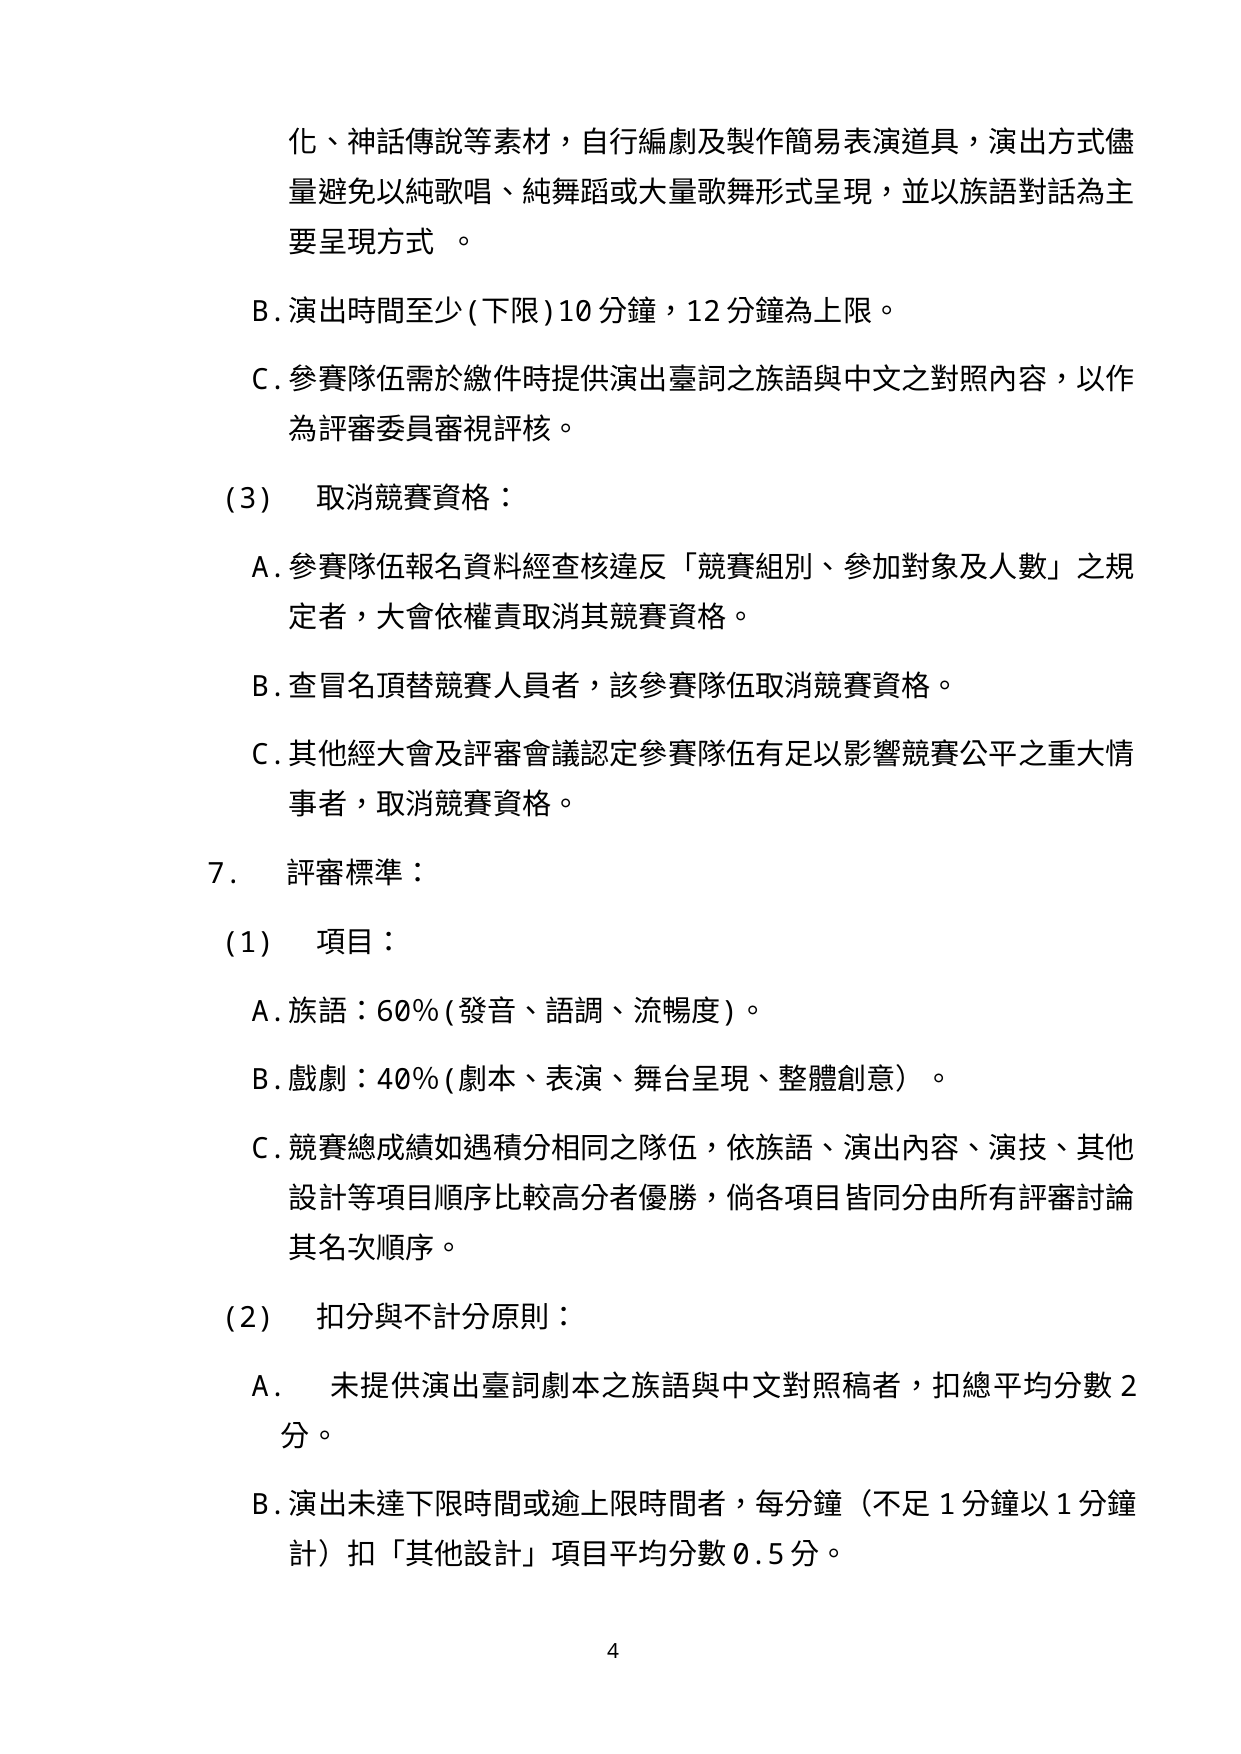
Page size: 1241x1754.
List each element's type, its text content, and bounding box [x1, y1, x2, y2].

list 其他經大會及評審會議認定參賽隊伍有足以影響競賽公平之重大情事者，取消競賽資格。 [251, 725, 1137, 825]
list 扣分與不計分原則： [221, 1287, 1137, 1337]
list 參賽隊伍報名資料經查核違反「競賽組別、參加對象及人數」之規定者，大會依權責取消其競賽資格。 [251, 537, 1137, 637]
list 評審標準： [207, 843, 1137, 893]
list 查冒名頂替競賽人員者，該參賽隊伍取消競賽資格。 [251, 656, 1137, 706]
list 項目： [221, 912, 1137, 962]
list 競賽總成績如遇積分相同之隊伍，依族語、演出內容、演技、其他設計等項目順序比較高分者優勝，倘各項目皆同分由所有評審討論其名次順序。 [251, 1118, 1137, 1268]
list 未提供演出臺詞劇本之族語與中文對照稿者，扣總平均分數2分。 [251, 1356, 1137, 1456]
list 族語：60％(發音、語調、流暢度)。 [251, 981, 1137, 1031]
list 參賽隊伍需於繳件時提供演出臺詞之族語與中文之對照內容，以作為評審委員審視評核。 [251, 350, 1137, 450]
list 演出時間至少(下限)10分鐘，12分鐘為上限。 [251, 281, 1137, 331]
list 取消競賽資格： [221, 468, 1137, 518]
list 化、神話傳說等素材，自行編劇及製作簡易表演道具，演出方式儘量避免以純歌唱、純舞蹈或大量歌舞形式呈現，並以族語對話為主要呈現方式 。 [251, 112, 1137, 262]
list 戲劇：40％(劇本、表演、舞台呈現、整體創意）。 [251, 1050, 1137, 1100]
list 演出未達下限時間或逾上限時間者，每分鐘（不足1分鐘以1分鐘計）扣「其他設計」項目平均分數0.5分。 [251, 1475, 1137, 1575]
